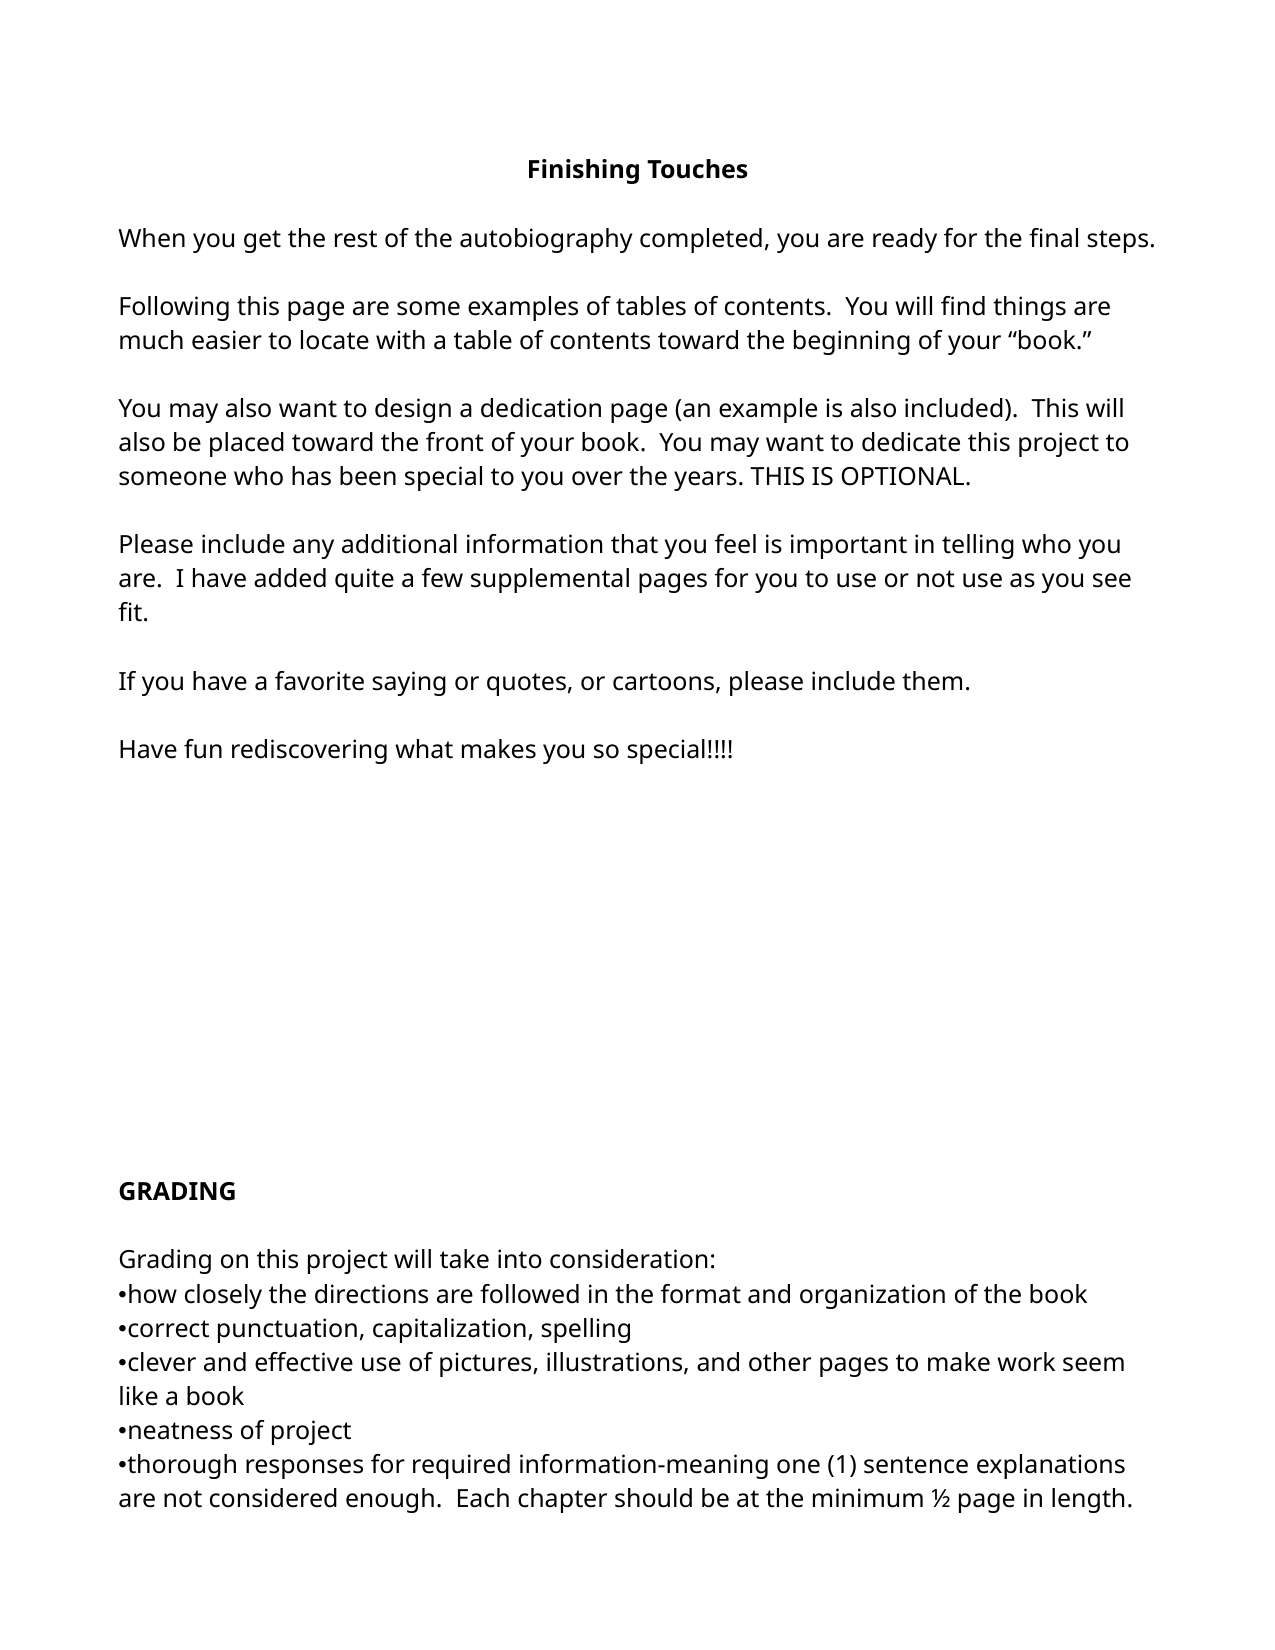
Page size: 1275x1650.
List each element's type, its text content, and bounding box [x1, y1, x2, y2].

text You may also want to design a dedication page (an example is also included). This will also be placed toward the front of your book. You may want to dedicate this project to someone who has been special to you over the years. THIS IS OPTIONAL. [118, 391, 1157, 493]
text GRADING [118, 1174, 1157, 1208]
list clever and effective use of pictures, illustrations, and other pages to make work seem like a book [118, 1344, 1157, 1412]
text Please include any additional information that you feel is important in telling who you are. I have added quite a few supplemental pages for you to use or not use as you see fit. [118, 527, 1157, 629]
list thorough responses for required information-meaning one (1) sentence explanations are not considered enough. Each chapter should be at the minimum ½ page in length. [118, 1447, 1157, 1515]
list how closely the directions are followed in the format and organization of the book [118, 1276, 1157, 1310]
text If you have a favorite saying or quotes, or cartoons, please include them. [118, 663, 1157, 697]
text Grading on this project will take into consideration: [118, 1242, 1157, 1276]
list neatness of project [118, 1412, 1157, 1447]
text When you get the rest of the autobiography completed, you are ready for the final steps. [118, 220, 1157, 254]
list correct punctuation, capitalization, spelling [118, 1310, 1157, 1344]
text Finishing Touches [118, 152, 1157, 186]
text Have fun rediscovering what makes you so special!!!! [118, 731, 1157, 765]
text Following this page are some examples of tables of contents. You will find things are much easier to locate with a table of contents toward the beginning of your “book.” [118, 288, 1157, 357]
